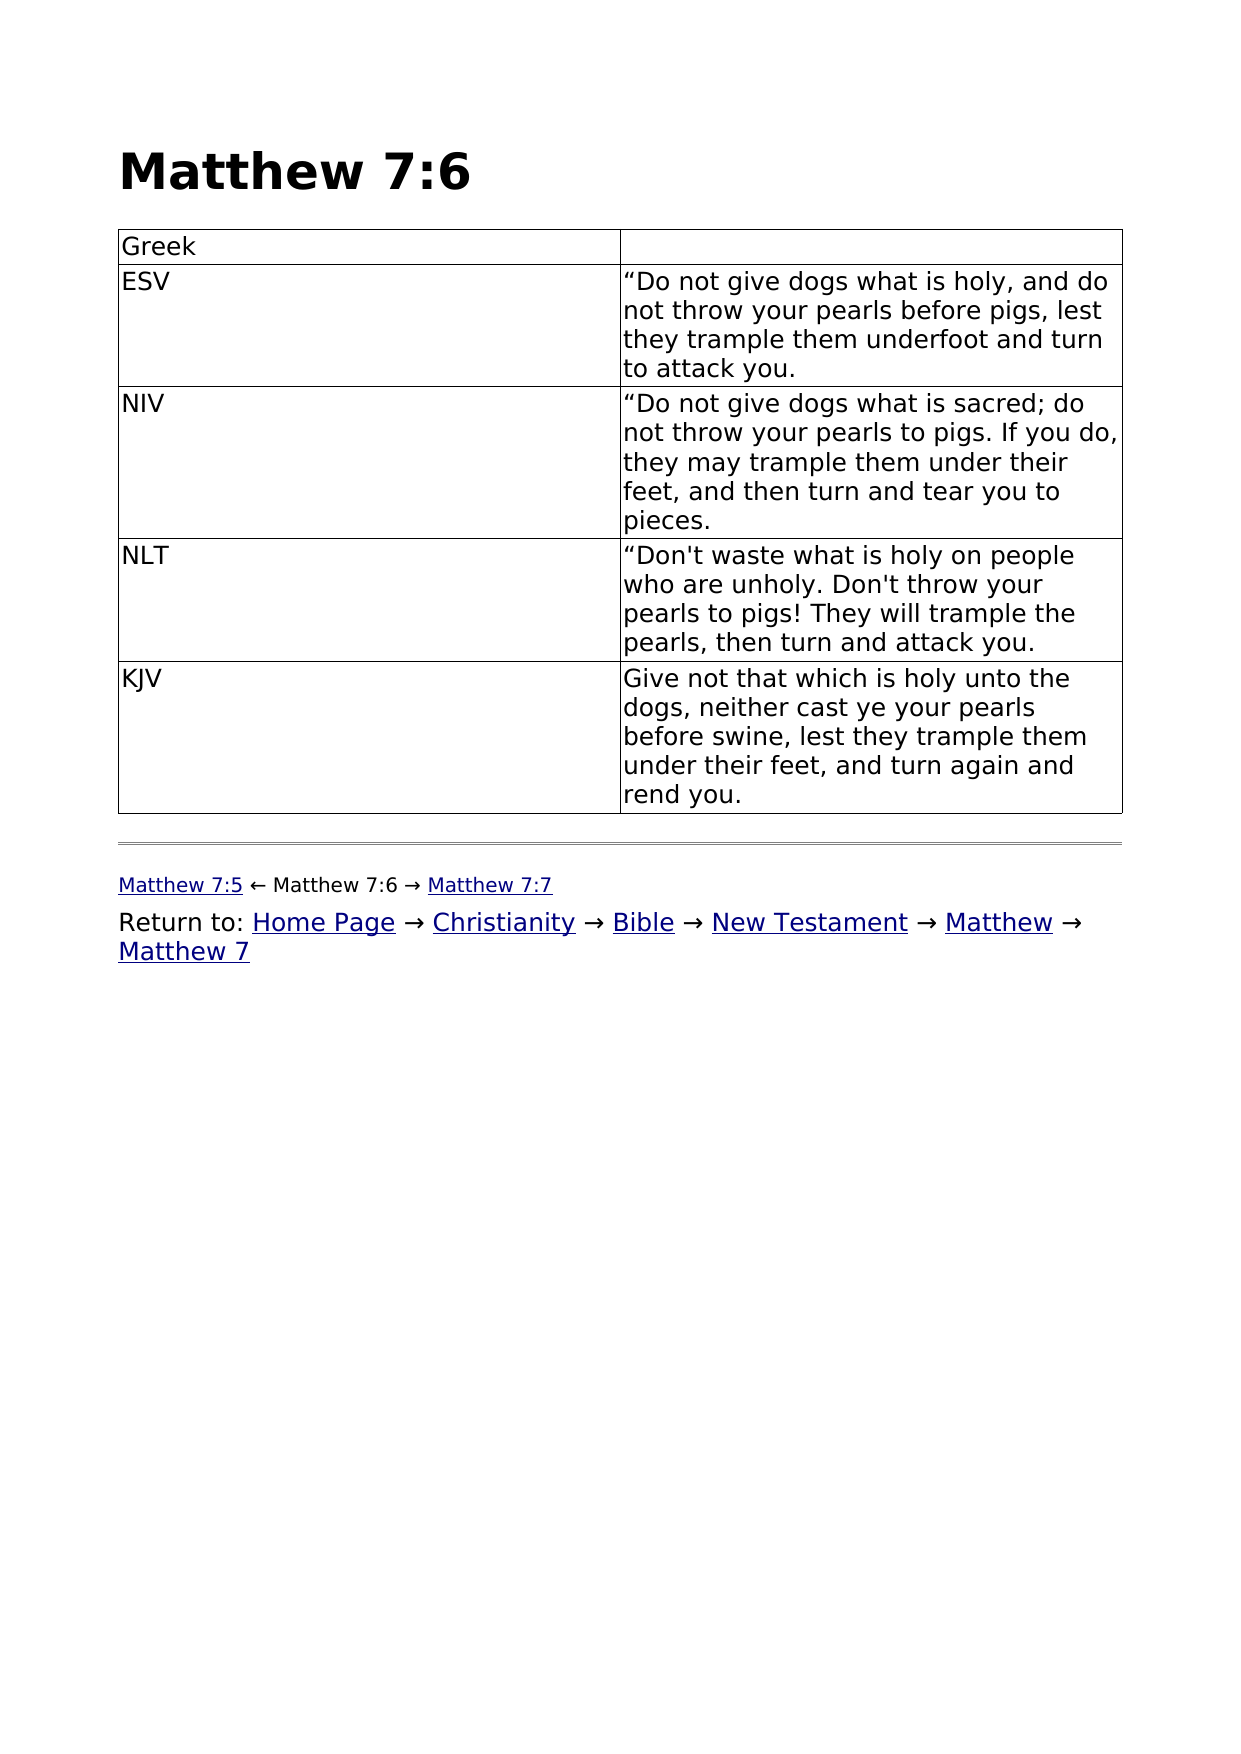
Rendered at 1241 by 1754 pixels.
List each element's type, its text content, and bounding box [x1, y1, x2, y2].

table_cell ESV [119, 265, 620, 386]
table_header Greek [119, 230, 620, 264]
table_cell NLT [119, 539, 620, 661]
table_cell “Do not give dogs what is sacred; do not throw your pearls to pigs. If you do, they may trample them under their feet, and then turn and tear you to pieces. [621, 387, 1122, 538]
table_cell NIV [119, 387, 620, 538]
subtitle Matthew 7:6 [118, 143, 1122, 201]
table_cell Give not that which is holy unto the dogs, neither cast ye your pearls before swine, lest they trample them under their feet, and turn again and rend you. [621, 662, 1122, 812]
table_cell “Don't waste what is holy on people who are unholy. Don't throw your pearls to pigs! They will trample the pearls, then turn and attack you. [621, 539, 1122, 661]
table_cell KJV [119, 662, 620, 812]
text Matthew 7:5 ← Matthew 7:6 → Matthew 7:7 [118, 874, 1122, 908]
table_header [621, 230, 1122, 264]
text Return to: Home Page → Christianity → Bible → New Testament → Matthew → Matthew 7 [118, 908, 1122, 966]
table_cell “Do not give dogs what is holy, and do not throw your pearls before pigs, lest they trample them underfoot and turn to attack you. [621, 265, 1122, 386]
